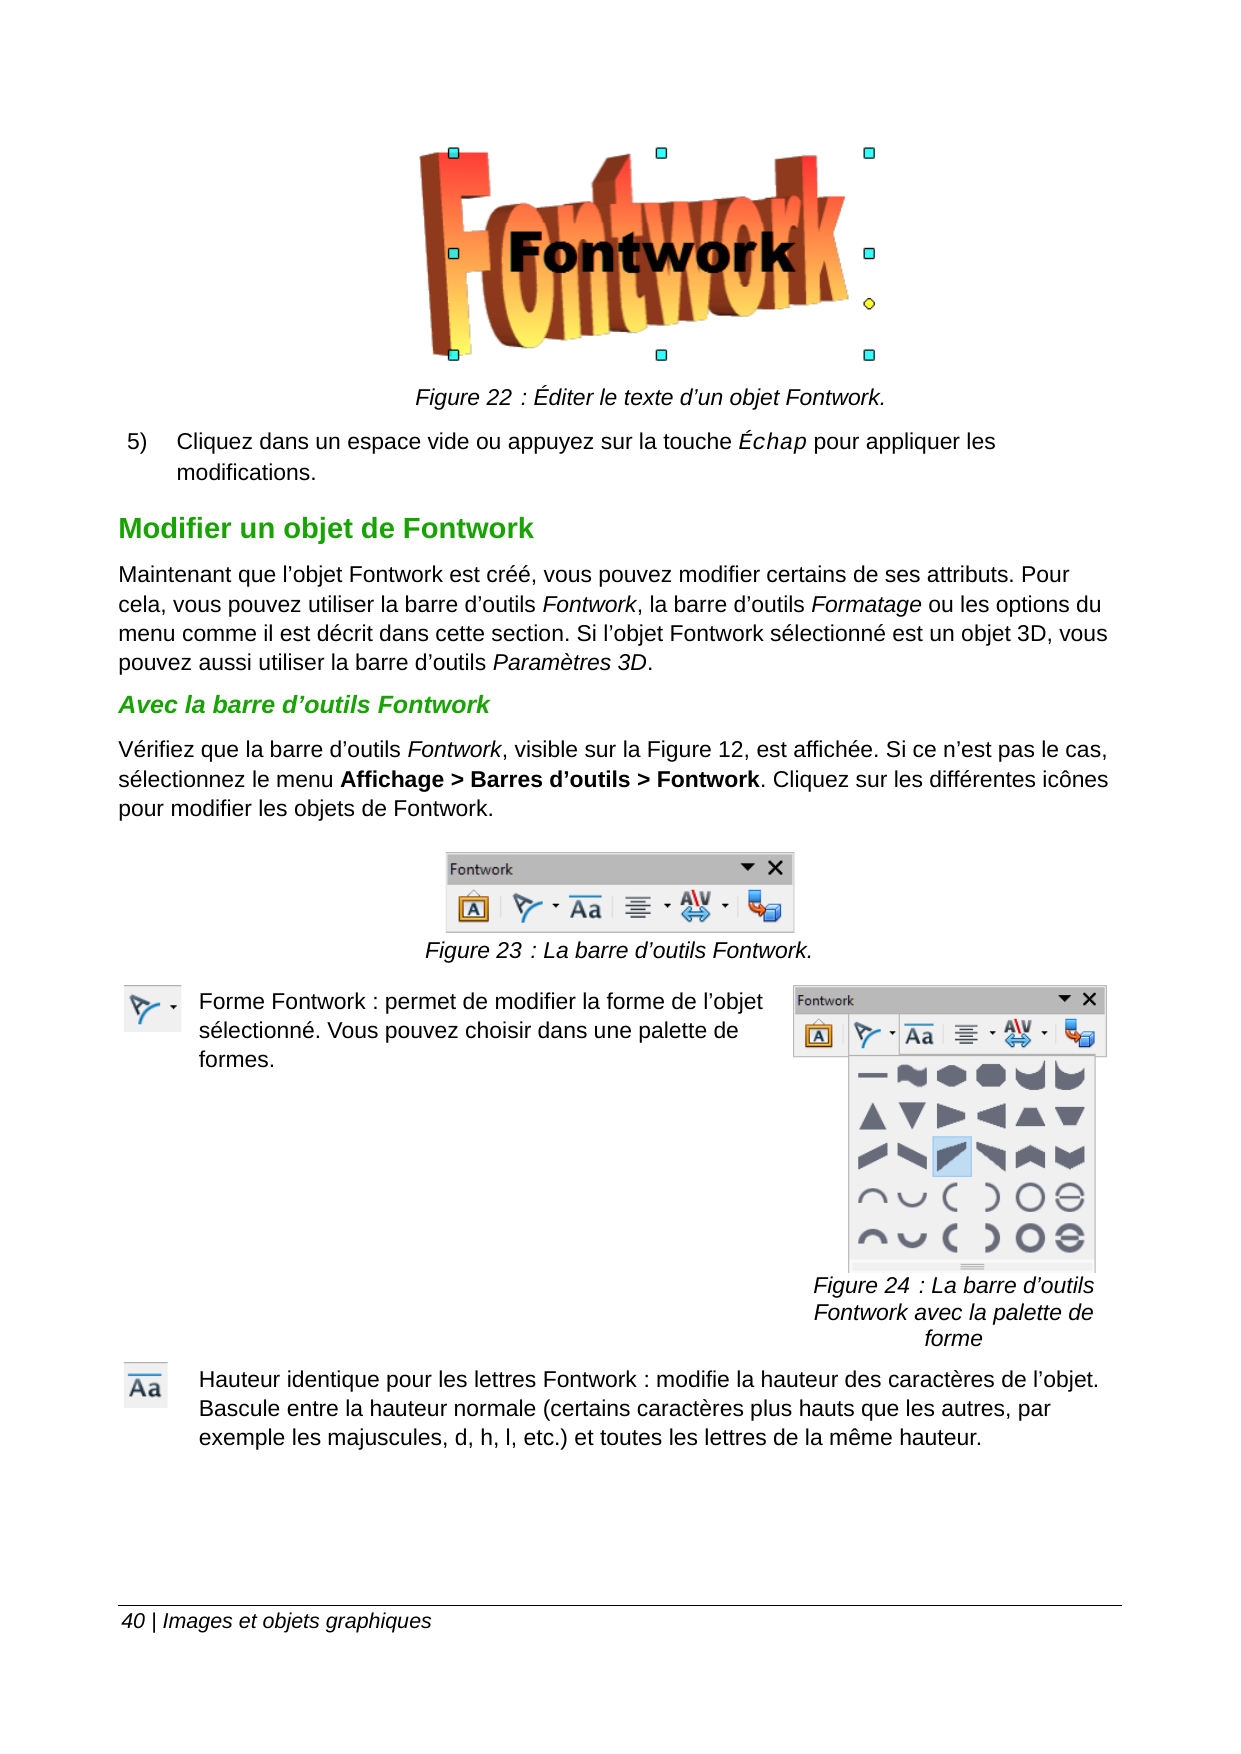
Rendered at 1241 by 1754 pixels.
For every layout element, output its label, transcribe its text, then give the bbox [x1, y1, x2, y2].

text Vérifiez que la barre d’outils Fontwork, visible sur la Figure 12, est affichée. Si ce n’est pas le cas, sélectionnez le menu Affichage > Barres d’outils > Fontwork. Cliquez sur les différentes icônes pour modifier les objets de Fontwork. [118, 734, 1122, 821]
table_header Figure 24 : La barre d’outils Fontwork avec la palette de forme [787, 980, 1122, 1357]
text Maintenant que l’objet Fontwork est créé, vous pouvez modifier certains de ses attributs. Pour cela, vous pouvez utiliser la barre d’outils Fontwork, la barre d’outils Formatage ou les options du menu comme il est décrit dans cette section. Si l’objet Fontwork sélectionné est un objet 3D, vous pouvez aussi utiliser la barre d’outils Paramètres 3D. [118, 559, 1122, 675]
table_header [118, 850, 1122, 934]
picture [398, 120, 905, 381]
table_cell Figure 22 : Éditer le texte d’un objet Fontwork. [181, 382, 1122, 413]
table_header [118, 980, 193, 1357]
table_cell Hauteur identique pour les lettres Fontwork : modifie la hauteur des caractères de l’objet. Bascule entre la hauteur normale (certains caractères plus hauts que les autres, par exemple les majuscules, d, h, l, etc.) et toutes les lettres de la même hauteur. [193, 1357, 1122, 1471]
subtitle Avec la barre d’outils Fontwork [118, 690, 1122, 719]
picture [793, 985, 1107, 1273]
picture [123, 985, 182, 1032]
table_header [181, 118, 1122, 382]
table_cell Figure 23 : La barre d’outils Fontwork. [118, 935, 1122, 965]
picture [445, 852, 795, 933]
table_header Forme Fontwork : permet de modifier la forme de l’objet sélectionné. Vous pouvez choisir dans une palette de formes. [193, 980, 787, 1357]
table_cell [118, 1357, 193, 1471]
list Cliquez dans un espace vide ou appuyez sur la touche Échap pour appliquer les modifications. [147, 427, 1122, 486]
picture [123, 1362, 168, 1408]
subtitle Modifier un objet de Fontwork [118, 515, 1122, 544]
